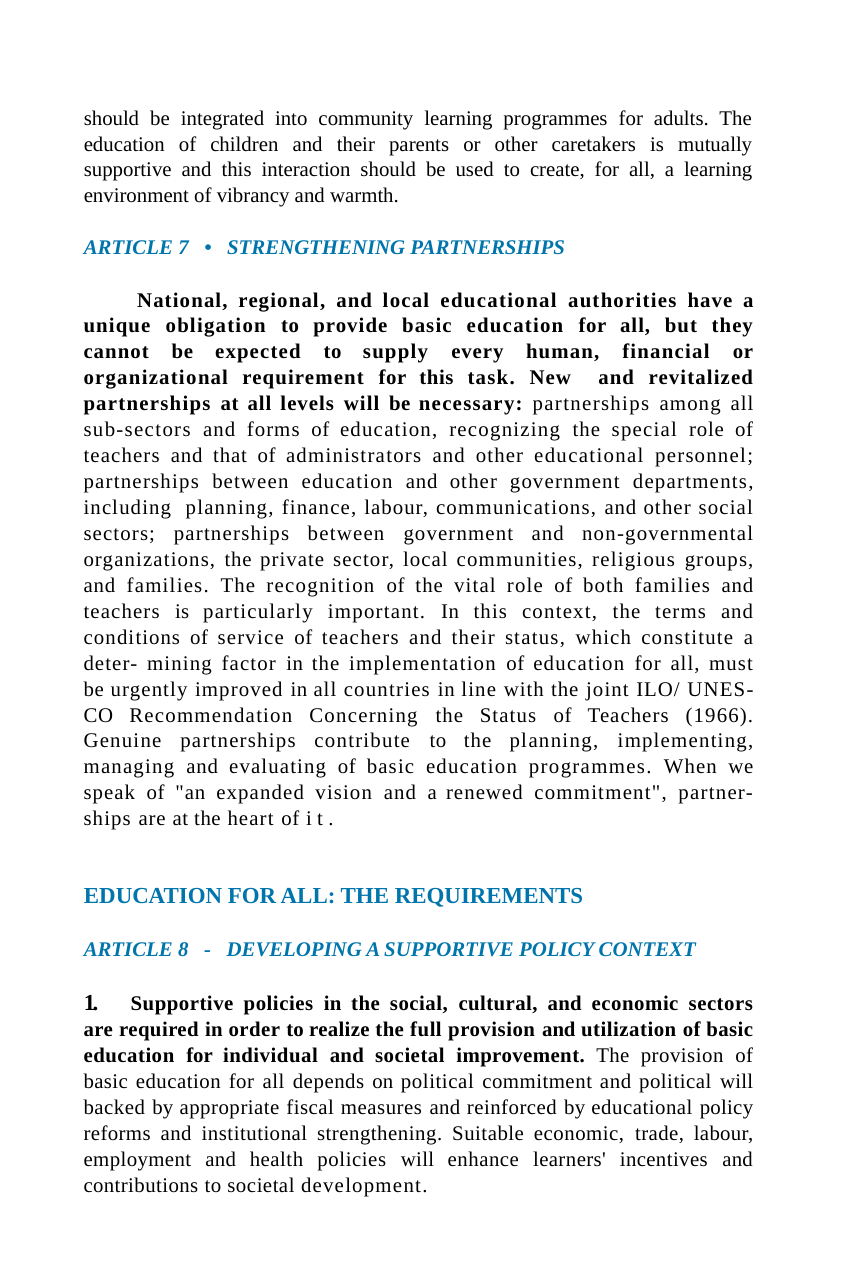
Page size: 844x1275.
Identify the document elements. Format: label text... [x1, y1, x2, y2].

subtitle ARTICLE 7 • STRENGTHENING PARTNERSHIPS [84, 235, 844, 259]
subtitle ARTICLE 8 - DEVELOPING A SUPPORTIVE POLICY CONTEXT [83, 937, 844, 961]
text should be integrated into community learning programmes for adults. The education of children and their parents or other caretakers is mutually supportive and this interaction should be used to create, for all, a learning environment of vibrancy and warmth. [83, 106, 753, 207]
text National, regional, and local educational authorities have a unique obligation to provide basic education for all, but they cannot be expected to supply every human, financial or organizational requirement for this task. New and revitalized partnerships at all levels will be necessary: partnerships among all sub-sectors and forms of education, recognizing the special role of teachers and that of administrators and other educational personnel; partnerships between education and other government departments, including planning, finance, labour, communications, and other social sectors; partnerships between government and non-governmental organizations, the private sector, local communities, religious groups, and families. The recognition of the vital role of both families and teachers is particularly important. In this context, the terms and conditions of service of teachers and their status, which constitute a deter- mining factor in the implementation of education for all, must be urgently improved in all countries in line with the joint ILO/ UNES- CO Recommendation Concerning the Status of Teachers (1966). Genuine partnerships contribute to the planning, implementing, managing and evaluating of basic education programmes. When we speak of "an expanded vision and a renewed commitment", partner- ships are at the heart of it. [83, 287, 753, 830]
subtitle EDUCATION FOR ALL: THE REQUIREMENTS [84, 882, 844, 909]
list Supportive policies in the social, cultural, and economic sectors are required in order to realize the full provision and utilization of basic education for individual and societal improvement. The provision of basic education for all depends on political commitment and political will backed by appropriate fiscal measures and reinforced by educational policy reforms and institutional strengthening. Suitable economic, trade, labour, employment and health policies will enhance learners' incentives and contributions to societal development. [83, 989, 753, 1197]
